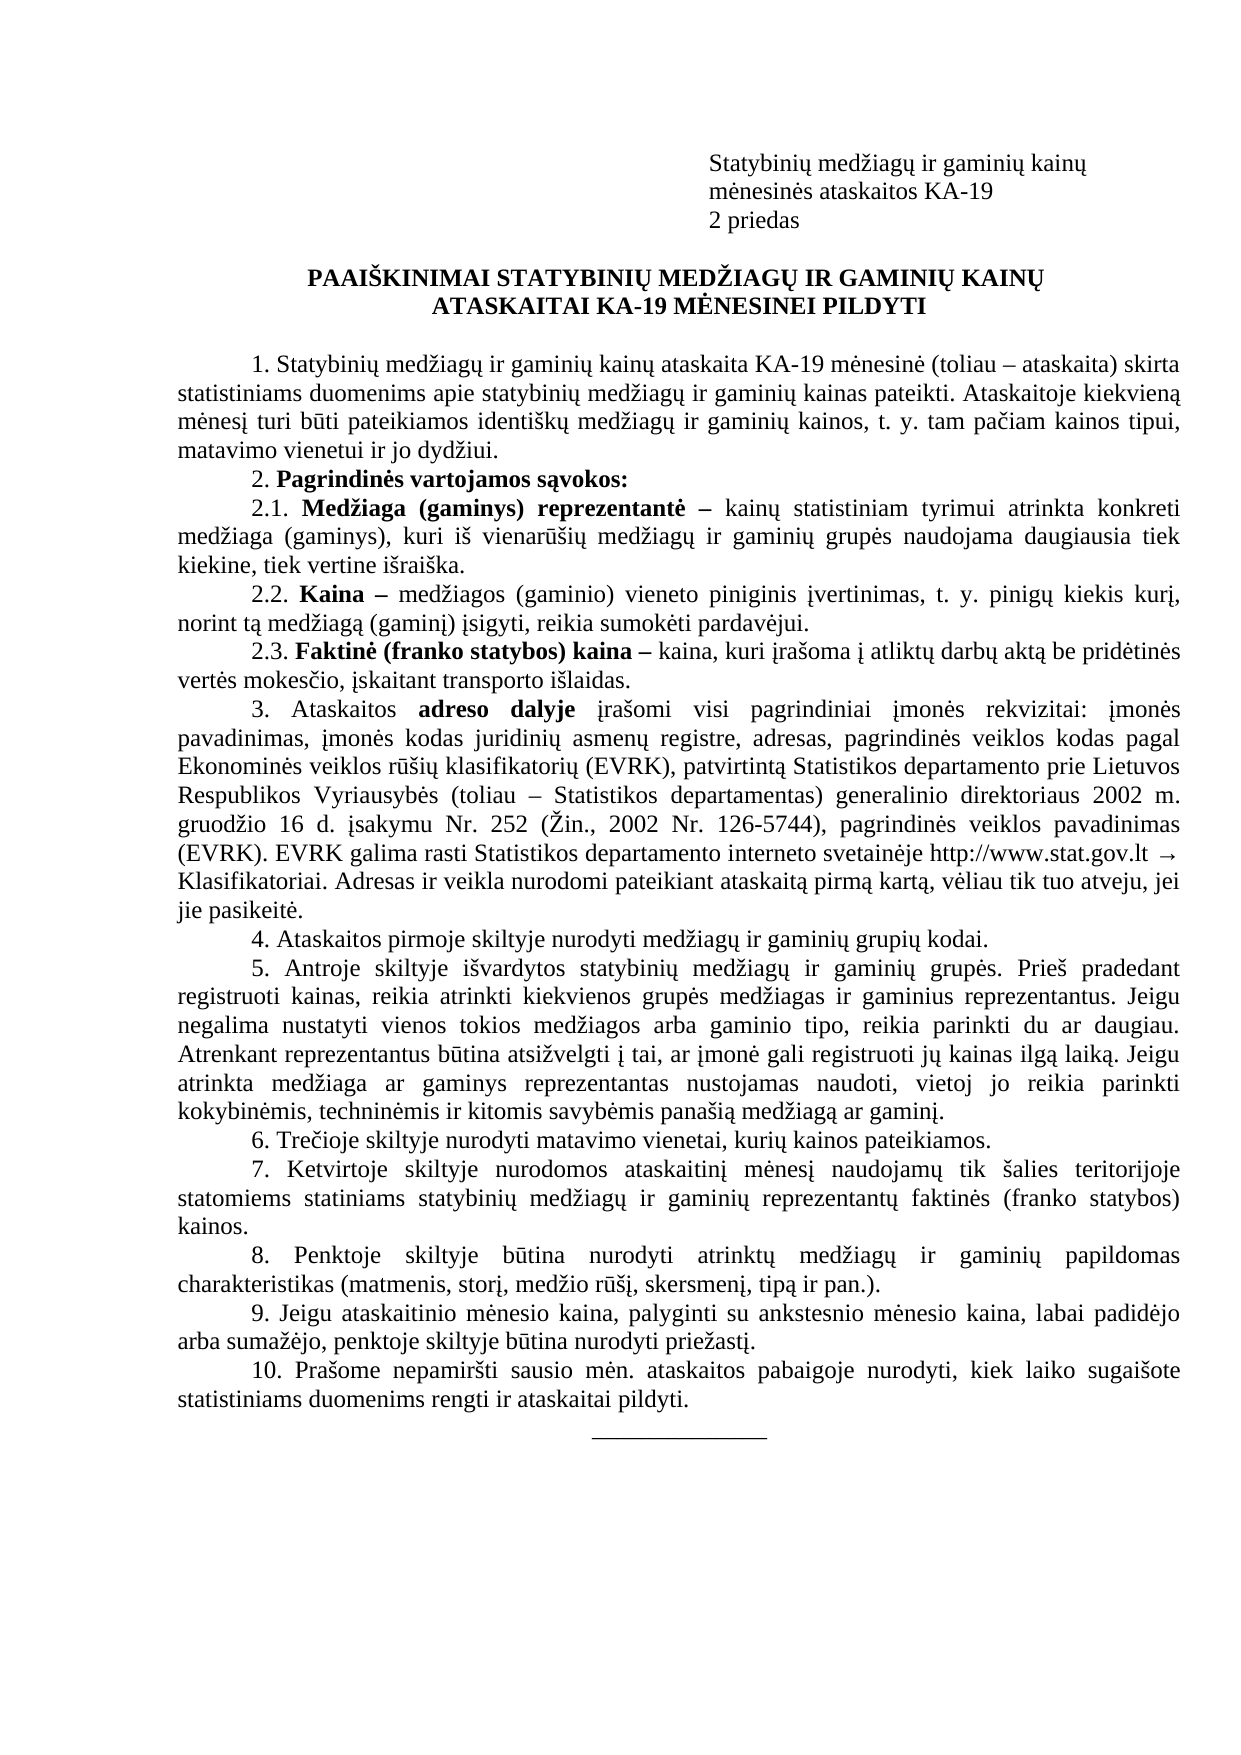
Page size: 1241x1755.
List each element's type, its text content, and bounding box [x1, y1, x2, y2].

text 6. Trečioje skiltyje nurodyti matavimo vienetai, kurių kainos pateikiamos. [177, 1125, 1181, 1154]
text 10. Prašome nepamiršti sausio mėn. ataskaitos pabaigoje nurodyti, kiek laiko sugaišote statistiniams duomenims rengti ir ataskaitai pildyti. [177, 1355, 1181, 1413]
text 2.2. Kaina – medžiagos (gaminio) vieneto piniginis įvertinimas, t. y. pinigų kiekis kurį, norint tą medžiagą (gaminį) įsigyti, reikia sumokėti pardavėjui. [177, 579, 1181, 636]
text 4. Ataskaitos pirmoje skiltyje nurodyti medžiagų ir gaminių grupių kodai. [177, 924, 1181, 953]
text 9. Jeigu ataskaitinio mėnesio kaina, palyginti su ankstesnio mėnesio kaina, labai padidėjo arba sumažėjo, penktoje skiltyje būtina nurodyti priežastį. [177, 1298, 1181, 1355]
text 2. Pagrindinės vartojamos sąvokos: [177, 464, 1181, 493]
text ATASKAITAI KA-19 MĖNESINEI PILDYTI [177, 291, 1181, 320]
text 2.3. Faktinė (franko statybos) kaina – kaina, kuri įrašoma į atliktų darbų aktą be pridėtinės vertės mokesčio, įskaitant transporto išlaidas. [177, 636, 1181, 694]
text 2.1. Medžiaga (gaminys) reprezentantė – kainų statistiniam tyrimui atrinkta konkreti medžiaga (gaminys), kuri iš vienarūšių medžiagų ir gaminių grupės naudojama daugiausia tiek kiekine, tiek vertine išraiška. [177, 493, 1181, 579]
text 8. Penktoje skiltyje būtina nurodyti atrinktų medžiagų ir gaminių papildomas charakteristikas (matmenis, storį, medžio rūšį, skersmenį, tipą ir pan.). [177, 1240, 1181, 1298]
text PAAIŠKINIMAI STATYBINIŲ MEDŽIAGŲ IR GAMINIŲ KAINŲ [177, 263, 1181, 291]
text 2 priedas [177, 205, 1181, 234]
text 7. Ketvirtoje skiltyje nurodomos ataskaitinį mėnesį naudojamų tik šalies teritorijoje statomiems statiniams statybinių medžiagų ir gaminių reprezentantų faktinės (franko statybos) kainos. [177, 1154, 1181, 1240]
text ______________ [177, 1413, 1181, 1441]
text 5. Antroje skiltyje išvardytos statybinių medžiagų ir gaminių grupės. Prieš pradedant registruoti kainas, reikia atrinkti kiekvienos grupės medžiagas ir gaminius reprezentantus. Jeigu negalima nustatyti vienos tokios medžiagos arba gaminio tipo, reikia parinkti du ar daugiau. Atrenkant reprezentantus būtina atsižvelgti į tai, ar įmonė gali registruoti jų kainas ilgą laiką. Jeigu atrinkta medžiaga ar gaminys reprezentantas nustojamas naudoti, vietoj jo reikia parinkti kokybinėmis, techninėmis ir kitomis savybėmis panašią medžiagą ar gaminį. [177, 953, 1181, 1125]
text Statybinių medžiagų ir gaminių kainų [177, 148, 1181, 176]
text 3. Ataskaitos adreso dalyje įrašomi visi pagrindiniai įmonės rekvizitai: įmonės pavadinimas, įmonės kodas juridinių asmenų registre, adresas, pagrindinės veiklos kodas pagal Ekonominės veiklos rūšių klasifikatorių (EVRK), patvirtintą Statistikos departamento prie Lietuvos Respublikos Vyriausybės (toliau – Statistikos departamentas) generalinio direktoriaus 2002 m. gruodžio 16 d. įsakymu Nr. 252 (Žin., 2002 Nr. 126-5744), pagrindinės veiklos pavadinimas (EVRK). EVRK galima rasti Statistikos departamento interneto svetainėje http://www.stat.gov.lt → Klasifikatoriai. Adresas ir veikla nurodomi pateikiant ataskaitą pirmą kartą, vėliau tik tuo atveju, jei jie pasikeitė. [177, 694, 1181, 924]
text mėnesinės ataskaitos KA-19 [177, 176, 1181, 205]
text 1. Statybinių medžiagų ir gaminių kainų ataskaita KA-19 mėnesinė (toliau – ataskaita) skirta statistiniams duomenims apie statybinių medžiagų ir gaminių kainas pateikti. Ataskaitoje kiekvieną mėnesį turi būti pateikiamos identiškų medžiagų ir gaminių kainos, t. y. tam pačiam kainos tipui, matavimo vienetui ir jo dydžiui. [177, 349, 1181, 464]
